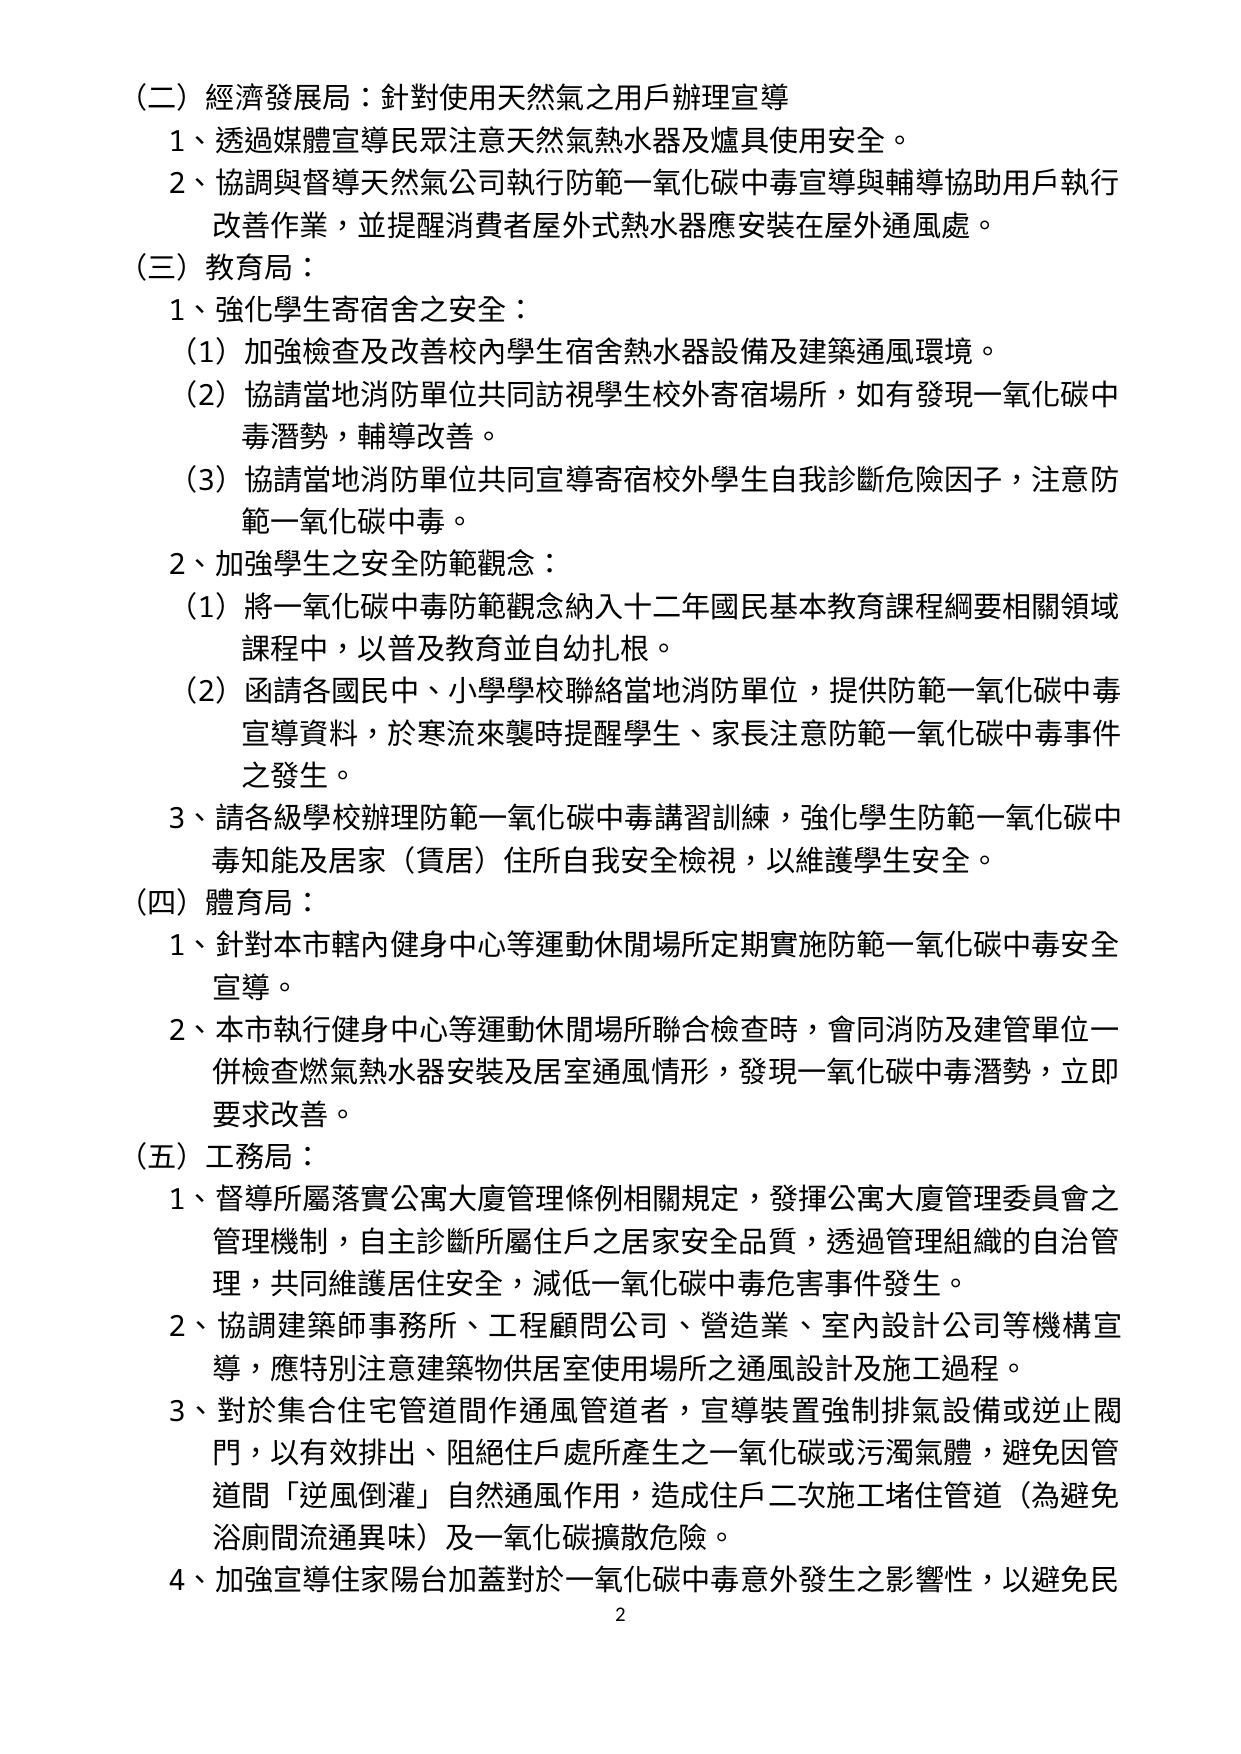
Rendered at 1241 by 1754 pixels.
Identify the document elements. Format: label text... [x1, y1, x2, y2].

text 1、針對本市轄內健身中心等運動休閒場所定期實施防範一氧化碳中毒安全宣導。 [168, 922, 1122, 1007]
text （1）將一氧化碳中毒防範觀念納入十二年國民基本教育課程綱要相關領域課程中，以普及教育並自幼扎根。 [168, 583, 1122, 668]
text （二）經濟發展局：針對使用天然氣之用戶辦理宣導 [118, 75, 1122, 117]
text （2）協請當地消防單位共同訪視學生校外寄宿場所，如有發現一氧化碳中毒潛勢，輔導改善。 [168, 371, 1122, 456]
text 2、加強學生之安全防範觀念： [168, 541, 1122, 583]
text （3）協請當地消防單位共同宣導寄宿校外學生自我診斷危險因子，注意防範一氧化碳中毒。 [168, 456, 1122, 541]
text （四）體育局： [118, 879, 1122, 922]
text 3、請各級學校辦理防範一氧化碳中毒講習訓練，強化學生防範一氧化碳中毒知能及居家（賃居）住所自我安全檢視，以維護學生安全。 [168, 795, 1122, 879]
text （五）工務局： [118, 1133, 1122, 1176]
text （2）函請各國民中、小學學校聯絡當地消防單位，提供防範一氧化碳中毒宣導資料，於寒流來襲時提醒學生、家長注意防範一氧化碳中毒事件之發生。 [168, 668, 1122, 795]
text （1）加強檢查及改善校內學生宿舍熱水器設備及建築通風環境。 [168, 329, 1122, 371]
text 1、強化學生寄宿舍之安全： [168, 287, 1122, 329]
text （三）教育局： [118, 244, 1122, 287]
text 3、對於集合住宅管道間作通風管道者，宣導裝置強制排氣設備或逆止閥門，以有效排出、阻絕住戶處所產生之一氧化碳或污濁氣體，避免因管道間「逆風倒灌」自然通風作用，造成住戶二次施工堵住管道（為避免浴廁間流通異味）及一氧化碳擴散危險。 [168, 1387, 1122, 1557]
text 1、透過媒體宣導民眾注意天然氣熱水器及爐具使用安全。 [168, 117, 1122, 160]
text 2、協調與督導天然氣公司執行防範一氧化碳中毒宣導與輔導協助用戶執行改善作業，並提醒消費者屋外式熱水器應安裝在屋外通風處。 [168, 160, 1122, 244]
text 2、本市執行健身中心等運動休閒場所聯合檢查時，會同消防及建管單位一併檢查燃氣熱水器安裝及居室通風情形，發現一氧化碳中毒潛勢，立即要求改善。 [168, 1007, 1122, 1133]
text 2、協調建築師事務所、工程顧問公司、營造業、室內設計公司等機構宣導，應特別注意建築物供居室使用場所之通風設計及施工過程。 [168, 1303, 1122, 1387]
text 4、加強宣導住家陽台加蓋對於一氧化碳中毒意外發生之影響性，以避免民 [168, 1557, 1122, 1599]
text 1、督導所屬落實公寓大廈管理條例相關規定，發揮公寓大廈管理委員會之管理機制，自主診斷所屬住戶之居家安全品質，透過管理組織的自治管理，共同維護居住安全，減低一氧化碳中毒危害事件發生。 [168, 1176, 1122, 1303]
